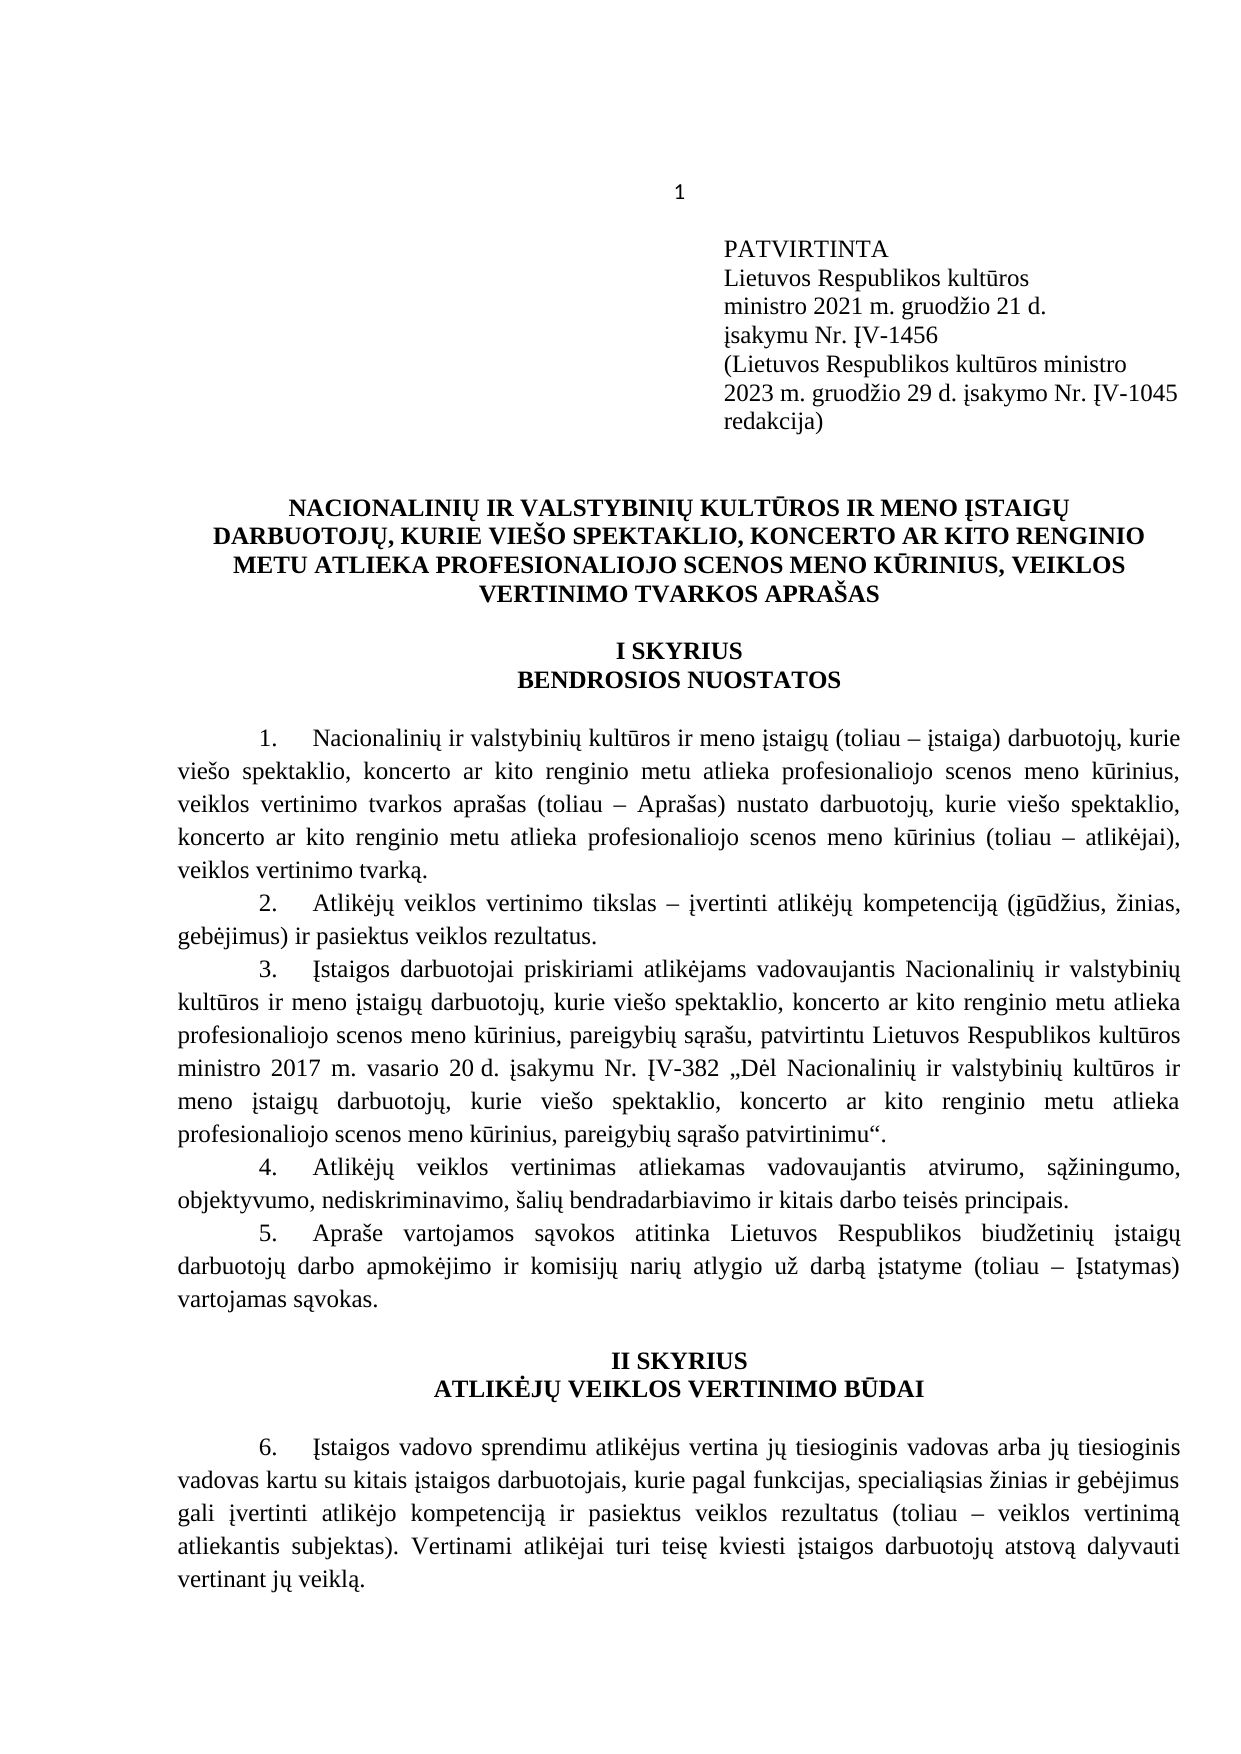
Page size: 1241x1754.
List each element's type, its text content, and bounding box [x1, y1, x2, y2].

text 5. Apraše vartojamos sąvokos atitinka Lietuvos Respublikos biudžetinių įstaigų darbuotojų darbo apmokėjimo ir komisijų narių atlygio už darbą įstatyme (toliau – Įstatymas) vartojamas sąvokas. [177, 1218, 1181, 1313]
text 4. Atlikėjų veiklos vertinimas atliekamas vadovaujantis atvirumo, sąžiningumo, objektyvumo, nediskriminavimo, šalių bendradarbiavimo ir kitais darbo teisės principais. [177, 1152, 1181, 1214]
text PATVIRTINTA [723, 234, 1181, 263]
text 2023 m. gruodžio 29 d. įsakymo Nr. ĮV-1045 [723, 378, 1181, 406]
text įsakymu Nr. ĮV-1456 [723, 320, 1181, 349]
text Lietuvos Respublikos kultūros [723, 263, 1181, 291]
text BENDROSIOS NUOSTATOS [177, 665, 1181, 694]
text II SKYRIUS [177, 1346, 1181, 1374]
text ATLIKĖJŲ VEIKLOS VERTINIMO BŪDAI [177, 1374, 1181, 1403]
text I SKYRIUS [177, 636, 1181, 665]
text 3. Įstaigos darbuotojai priskiriami atlikėjams vadovaujantis Nacionalinių ir valstybinių kultūros ir meno įstaigų darbuotojų, kurie viešo spektaklio, koncerto ar kito renginio metu atlieka profesionaliojo scenos meno kūrinius, pareigybių sąrašu, patvirtintu Lietuvos Respublikos kultūros ministro 2017 m. vasario 20 d. įsakymu Nr. ĮV-382 „Dėl Nacionalinių ir valstybinių kultūros ir meno įstaigų darbuotojų, kurie viešo spektaklio, koncerto ar kito renginio metu atlieka profesionaliojo scenos meno kūrinius, pareigybių sąrašo patvirtinimu“. [177, 954, 1181, 1148]
text NACIONALINIŲ IR VALSTYBINIŲ KULTŪROS IR MENO ĮSTAIGŲ [177, 493, 1181, 521]
text 6. Įstaigos vadovo sprendimu atlikėjus vertina jų tiesioginis vadovas arba jų tiesioginis vadovas kartu su kitais įstaigos darbuotojais, kurie pagal funkcijas, specialiąsias žinias ir gebėjimus gali įvertinti atlikėjo kompetenciją ir pasiektus veiklos rezultatus (toliau – veiklos vertinimą atliekantis subjektas). Vertinami atlikėjai turi teisę kviesti įstaigos darbuotojų atstovą dalyvauti vertinant jų veiklą. [177, 1432, 1181, 1593]
text 1. Nacionalinių ir valstybinių kultūros ir meno įstaigų (toliau – įstaiga) darbuotojų, kurie viešo spektaklio, koncerto ar kito renginio metu atlieka profesionaliojo scenos meno kūrinius, veiklos vertinimo tvarkos aprašas (toliau – Aprašas) nustato darbuotojų, kurie viešo spektaklio, koncerto ar kito renginio metu atlieka profesionaliojo scenos meno kūrinius (toliau – atlikėjai), veiklos vertinimo tvarką. [177, 723, 1181, 883]
text 2. Atlikėjų veiklos vertinimo tikslas – įvertinti atlikėjų kompetenciją (įgūdžius, žinias, gebėjimus) ir pasiektus veiklos rezultatus. [177, 888, 1181, 949]
text (Lietuvos Respublikos kultūros ministro [723, 349, 1181, 378]
text ministro 2021 m. gruodžio 21 d. [723, 291, 1181, 320]
text DARBUOTOJŲ, KURIE VIEŠO SPEKTAKLIO, KONCERTO AR KITO RENGINIO METU ATLIEKA PROFESIONALIOJO SCENOS MENO KŪRINIUS, VEIKLOS VERTINIMO TVARKOS APRAŠAS [177, 521, 1181, 608]
text redakcija) [723, 406, 1181, 435]
